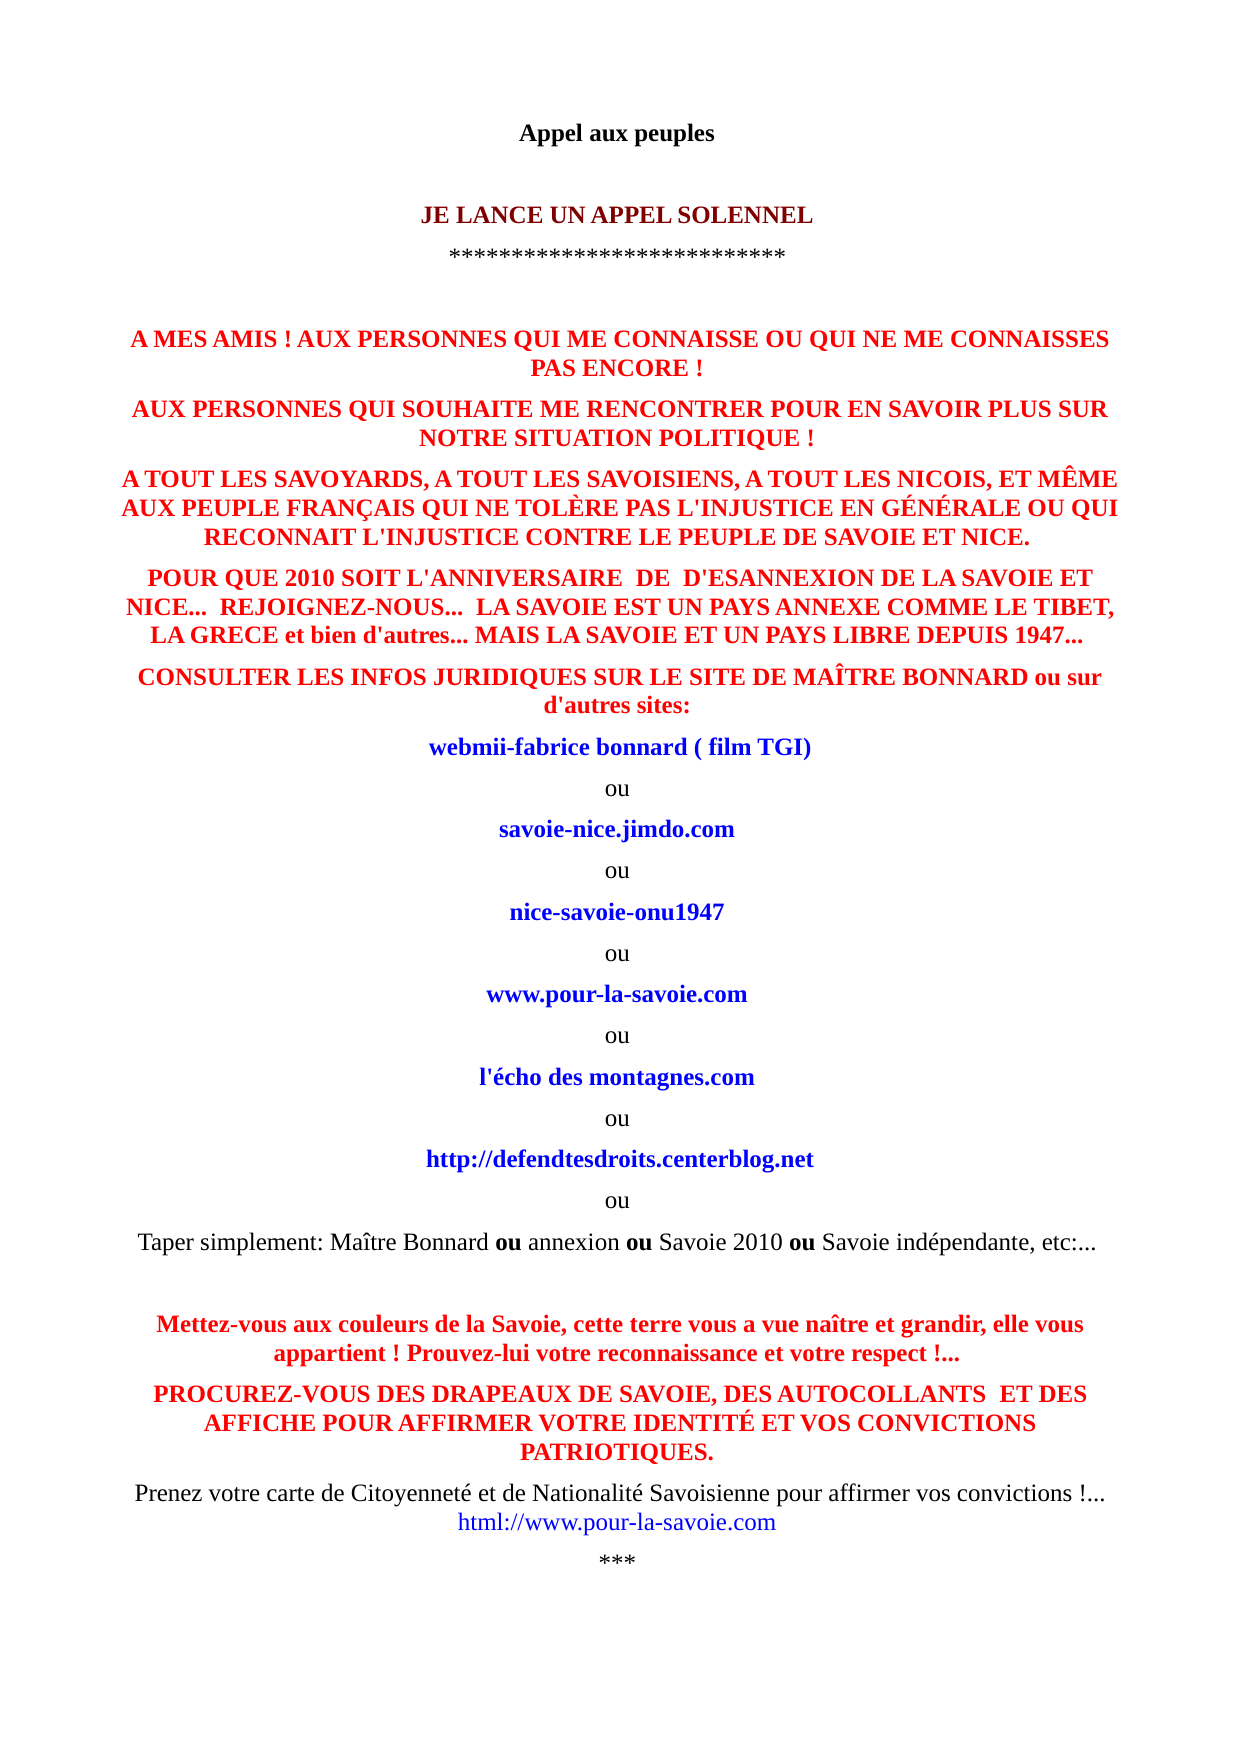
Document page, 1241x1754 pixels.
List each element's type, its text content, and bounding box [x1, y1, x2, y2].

text ou [118, 1103, 1122, 1132]
text POUR QUE 2010 SOIT L'ANNIVERSAIRE DE D'ESANNEXION DE LA SAVOIE ET NICE... REJOIGNEZ-NOUS... LA SAVOIE EST UN PAYS ANNEXE COMME LE TIBET, LA GRECE et bien d'autres... MAIS LA SAVOIE ET UN PAYS LIBRE DEPUIS 1947... [118, 563, 1122, 649]
text ou [118, 773, 1122, 802]
text www.pour-la-savoie.com [118, 979, 1122, 1008]
text JE LANCE UN APPEL SOLENNEL [118, 201, 1122, 229]
text CONSULTER LES INFOS JURIDIQUES SUR LE SITE DE MAÎTRE BONNARD ou sur d'autres sites: [118, 662, 1122, 719]
text *************************** [118, 242, 1122, 271]
text ou [118, 938, 1122, 967]
text ou [118, 1186, 1122, 1214]
text PROCUREZ-VOUS DES DRAPEAUX DE SAVOIE, DES AUTOCOLLANTS ET DES AFFICHE POUR AFFIRMER VOTRE IDENTITÉ ET VOS CONVICTIONS PATRIOTIQUES. [118, 1379, 1122, 1466]
text *** [118, 1548, 1122, 1577]
text Appel aux peuples [118, 118, 1122, 147]
text A MES AMIS ! AUX PERSONNES QUI ME CONNAISSE OU QUI NE ME CONNAISSES PAS ENCORE ! [118, 324, 1122, 382]
text l'écho des montagnes.com [118, 1062, 1122, 1091]
text Taper simplement: Maître Bonnard ou annexion ou Savoie 2010 ou Savoie indépendante, etc:... [118, 1227, 1122, 1256]
text http://defendtesdroits.centerblog.net [118, 1144, 1122, 1173]
text AUX PERSONNES QUI SOUHAITE ME RENCONTRER POUR EN SAVOIR PLUS SUR NOTRE SITUATION POLITIQUE ! [118, 394, 1122, 452]
text Mettez-vous aux couleurs de la Savoie, cette terre vous a vue naître et grandir, elle vous appartient ! Prouvez-lui votre reconnaissance et votre respect !... [118, 1309, 1122, 1367]
text ou [118, 856, 1122, 884]
text A TOUT LES SAVOYARDS, A TOUT LES SAVOISIENS, A TOUT LES NICOIS, ET MÊME AUX PEUPLE FRANÇAIS QUI NE TOLÈRE PAS L'INJUSTICE EN GÉNÉRALE OU QUI RECONNAIT L'INJUSTICE CONTRE LE PEUPLE DE SAVOIE ET NICE. [118, 464, 1122, 551]
text savoie-nice.jimdo.com [118, 814, 1122, 843]
text ou [118, 1021, 1122, 1049]
text nice-savoie-onu1947 [118, 897, 1122, 926]
text webmii-fabrice bonnard ( film TGI) [118, 732, 1122, 761]
text Prenez votre carte de Citoyenneté et de Nationalité Savoisienne pour affirmer vos convictions !... html://www.pour-la-savoie.com [118, 1478, 1122, 1536]
